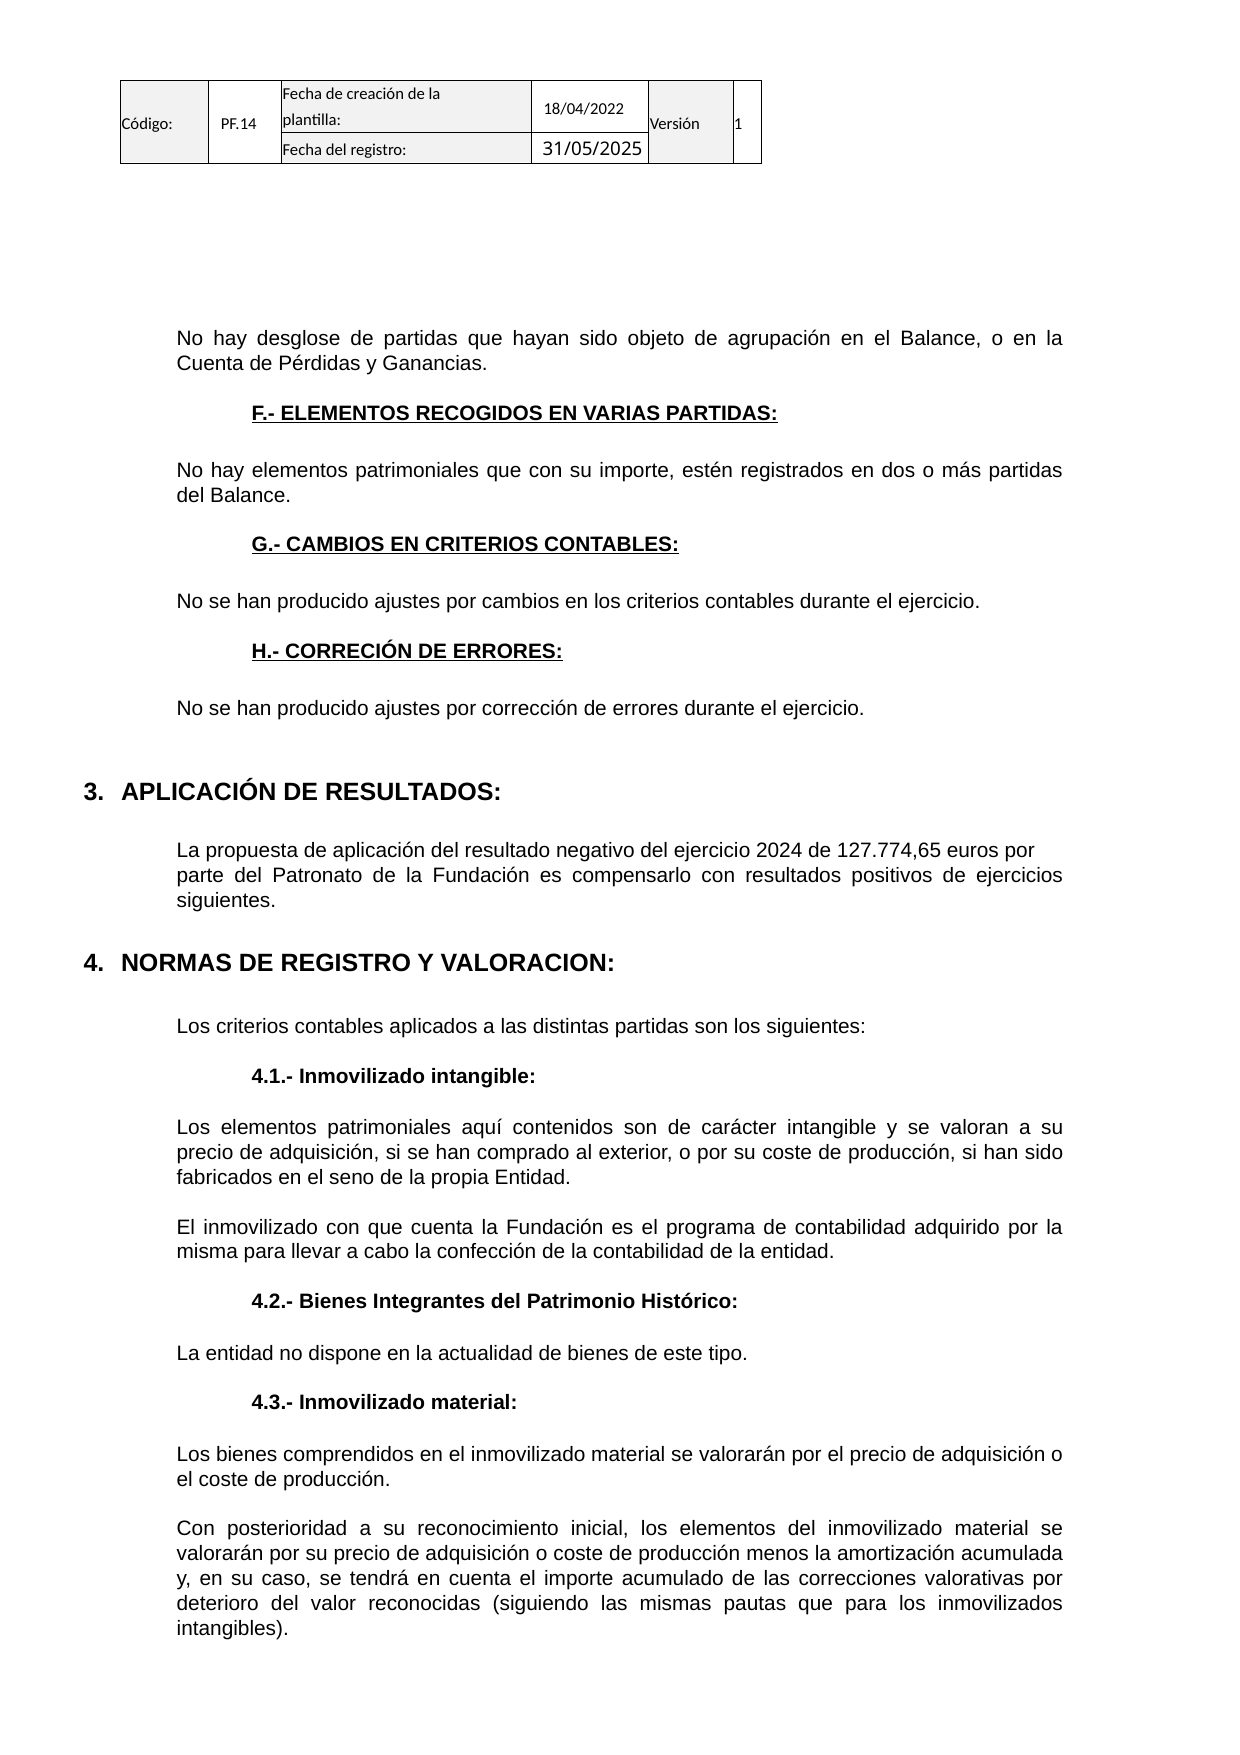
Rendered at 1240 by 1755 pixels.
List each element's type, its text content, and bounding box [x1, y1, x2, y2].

text No hay desglose de partidas que hayan sido objeto de agrupación en el Balance, o en la Cuenta de Pérdidas y Ganancias. [176, 326, 1064, 375]
text 4.3.- Inmovilizado material: [251, 1390, 1078, 1414]
text 4.1.- Inmovilizado intangible: [251, 1064, 1078, 1088]
text F.- ELEMENTOS RECOGIDOS EN VARIAS PARTIDAS: [251, 401, 1131, 425]
list APLICACIÓN DE RESULTADOS: [83, 777, 1178, 805]
text No hay elementos patrimoniales que con su importe, estén registrados en dos o más partidas del Balance. [176, 458, 1064, 507]
text G.- CAMBIOS EN CRITERIOS CONTABLES: [251, 532, 1131, 556]
text 4.2.- Bienes Integrantes del Patrimonio Histórico: [251, 1289, 1078, 1313]
text Los criterios contables aplicados a las distintas partidas son los siguientes: [176, 1014, 1064, 1038]
text La propuesta de aplicación del resultado negativo del ejercicio 2024 de 127.774,65 euros por [176, 838, 1064, 862]
text No se han producido ajustes por corrección de errores durante el ejercicio. [176, 696, 1064, 720]
text La entidad no dispone en la actualidad de bienes de este tipo. [176, 1340, 1064, 1364]
text Con posterioridad a su reconocimiento inicial, los elementos del inmovilizado material se valorarán por su precio de adquisición o coste de producción menos la amortización acumulada y, en su caso, se tendrá en cuenta el importe acumulado de las correcciones valorativas por deterioro del valor reconocidas (siguiendo las mismas pautas que para los inmovilizados intangibles). [176, 1516, 1064, 1639]
text Los bienes comprendidos en el inmovilizado material se valorarán por el precio de adquisición o el coste de producción. [176, 1441, 1064, 1490]
text parte del Patronato de la Fundación es compensarlo con resultados positivos de ejercicios siguientes. [176, 863, 1064, 912]
list NORMAS DE REGISTRO Y VALORACION: [83, 948, 1178, 977]
text El inmovilizado con que cuenta la Fundación es el programa de contabilidad adquirido por la misma para llevar a cabo la confección de la contabilidad de la entidad. [176, 1214, 1064, 1263]
text No se han producido ajustes por cambios en los criterios contables durante el ejercicio. [176, 589, 1064, 613]
text H.- CORRECIÓN DE ERRORES: [251, 639, 1131, 663]
text Los elementos patrimoniales aquí contenidos son de carácter intangible y se valoran a su precio de adquisición, si se han comprado al exterior, o por su coste de producción, si han sido fabricados en el seno de la propia Entidad. [176, 1115, 1064, 1189]
